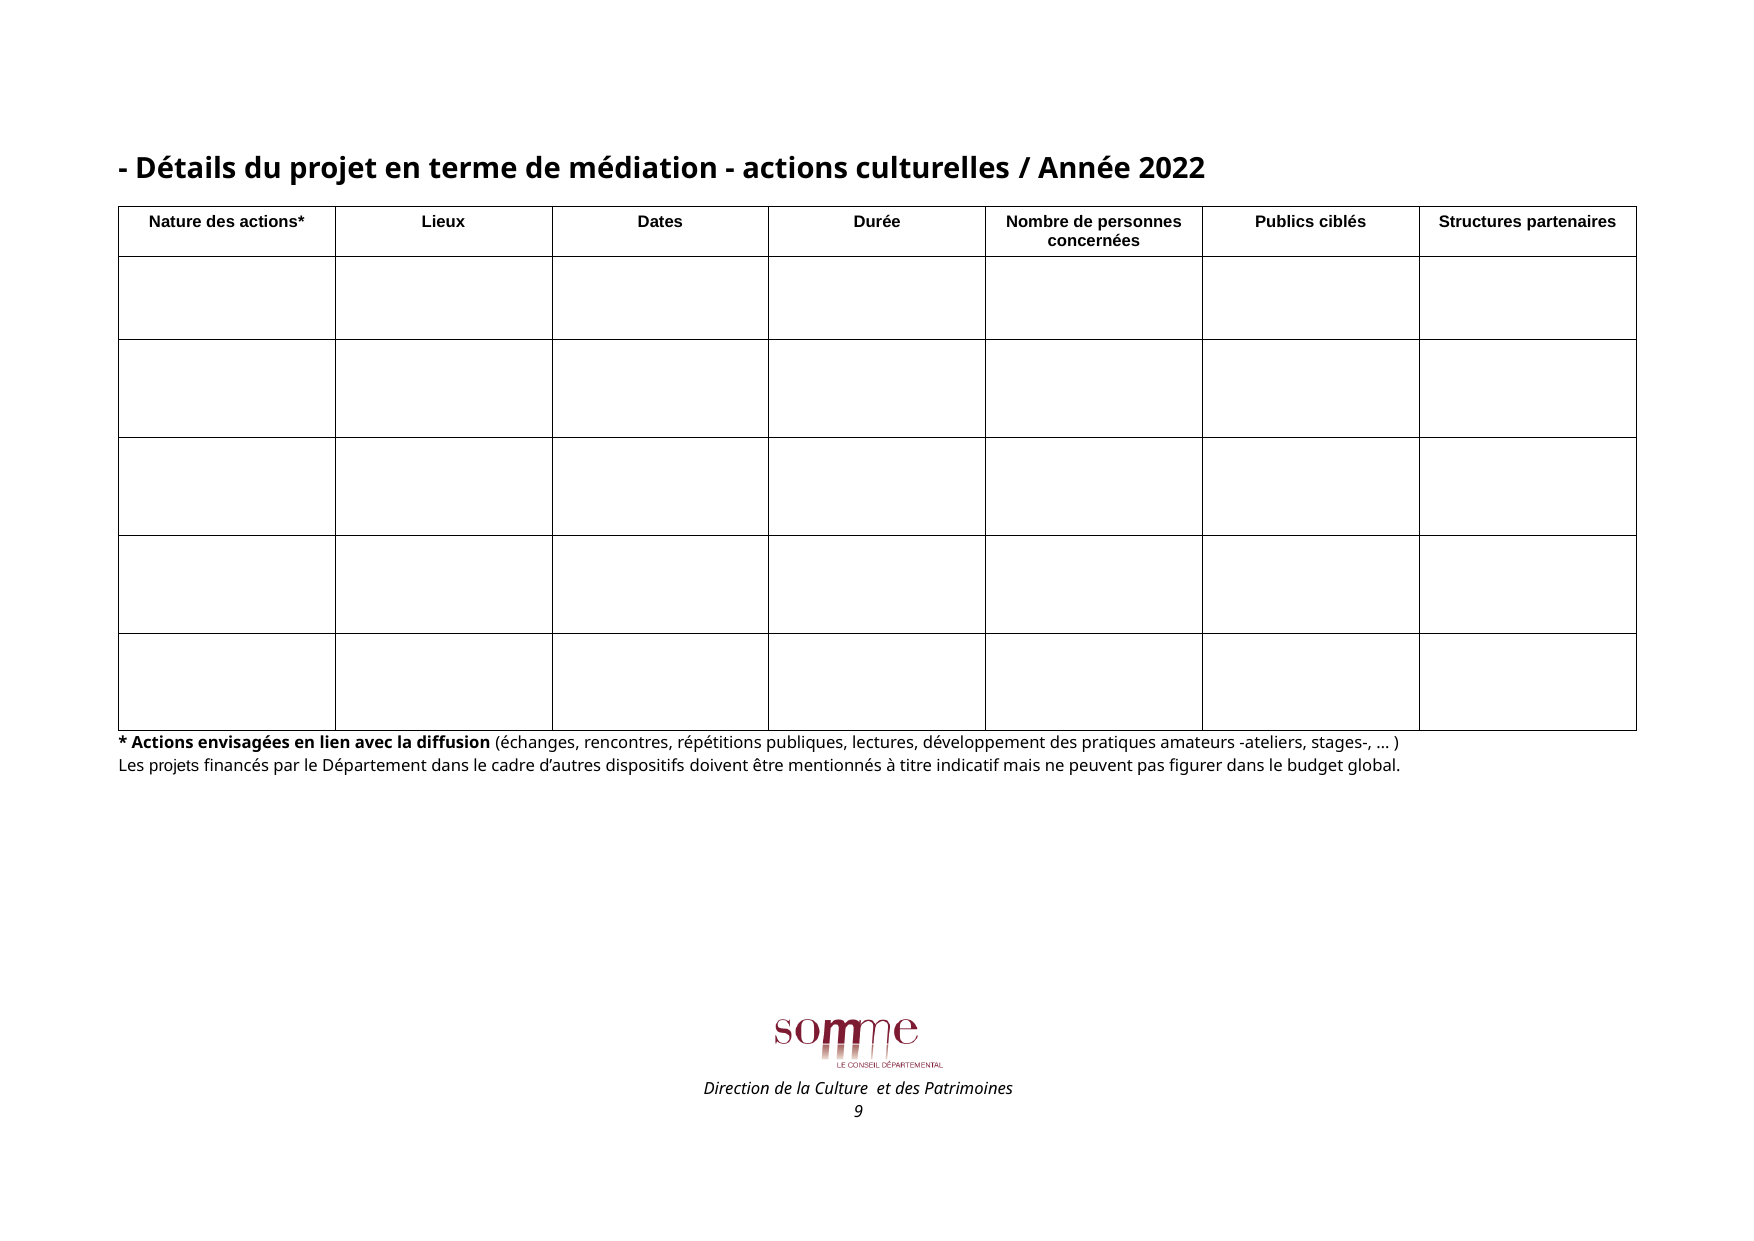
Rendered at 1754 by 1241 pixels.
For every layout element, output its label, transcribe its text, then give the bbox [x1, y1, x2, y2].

table_header Dates [553, 207, 768, 256]
table_cell [553, 340, 768, 437]
table_cell [336, 536, 552, 632]
table_cell [1203, 438, 1419, 535]
table_cell [553, 257, 768, 339]
table_cell [119, 257, 335, 339]
table_cell [336, 634, 552, 730]
table_cell [119, 438, 335, 535]
table_cell [119, 536, 335, 632]
table_cell [553, 634, 768, 730]
table_cell [1420, 257, 1636, 339]
table_cell [986, 340, 1202, 437]
table_cell [119, 634, 335, 730]
table_cell [986, 634, 1202, 730]
picture [773, 1018, 944, 1077]
table_cell [1203, 536, 1419, 632]
table_cell [986, 536, 1202, 632]
table_cell [769, 340, 985, 437]
table_cell [769, 257, 985, 339]
table_cell [1420, 438, 1636, 535]
table_header Nombre de personnes concernées [986, 207, 1202, 256]
text - Détails du projet en terme de médiation - actions culturelles / Année 2022 [118, 147, 1636, 187]
table_header Nature des actions* [119, 207, 335, 256]
table_header Publics ciblés [1203, 207, 1419, 256]
table_header Lieux [336, 207, 552, 256]
text * Actions envisagées en lien avec la diffusion (échanges, rencontres, répétitions publiques, lectures, développement des pratiques amateurs -ateliers, stages-, … ) [118, 731, 1636, 753]
table_cell [1203, 634, 1419, 730]
table_cell [336, 438, 552, 535]
table_cell [1420, 634, 1636, 730]
table_cell [119, 340, 335, 437]
table_cell [1203, 257, 1419, 339]
table_cell [336, 340, 552, 437]
table_header Durée [769, 207, 985, 256]
table_header Structures partenaires [1420, 207, 1636, 256]
table_cell [769, 438, 985, 535]
text Les projets financés par le Département dans le cadre d’autres dispositifs doivent être mentionnés à titre indicatif mais ne peuvent pas figurer dans le budget global. [118, 753, 1636, 776]
table_cell [336, 257, 552, 339]
table_cell [986, 257, 1202, 339]
table_cell [553, 438, 768, 535]
table_cell [1420, 536, 1636, 632]
table_cell [769, 536, 985, 632]
table_cell [769, 634, 985, 730]
table_cell [553, 536, 768, 632]
table_cell [1203, 340, 1419, 437]
table_cell [986, 438, 1202, 535]
table_cell [1420, 340, 1636, 437]
